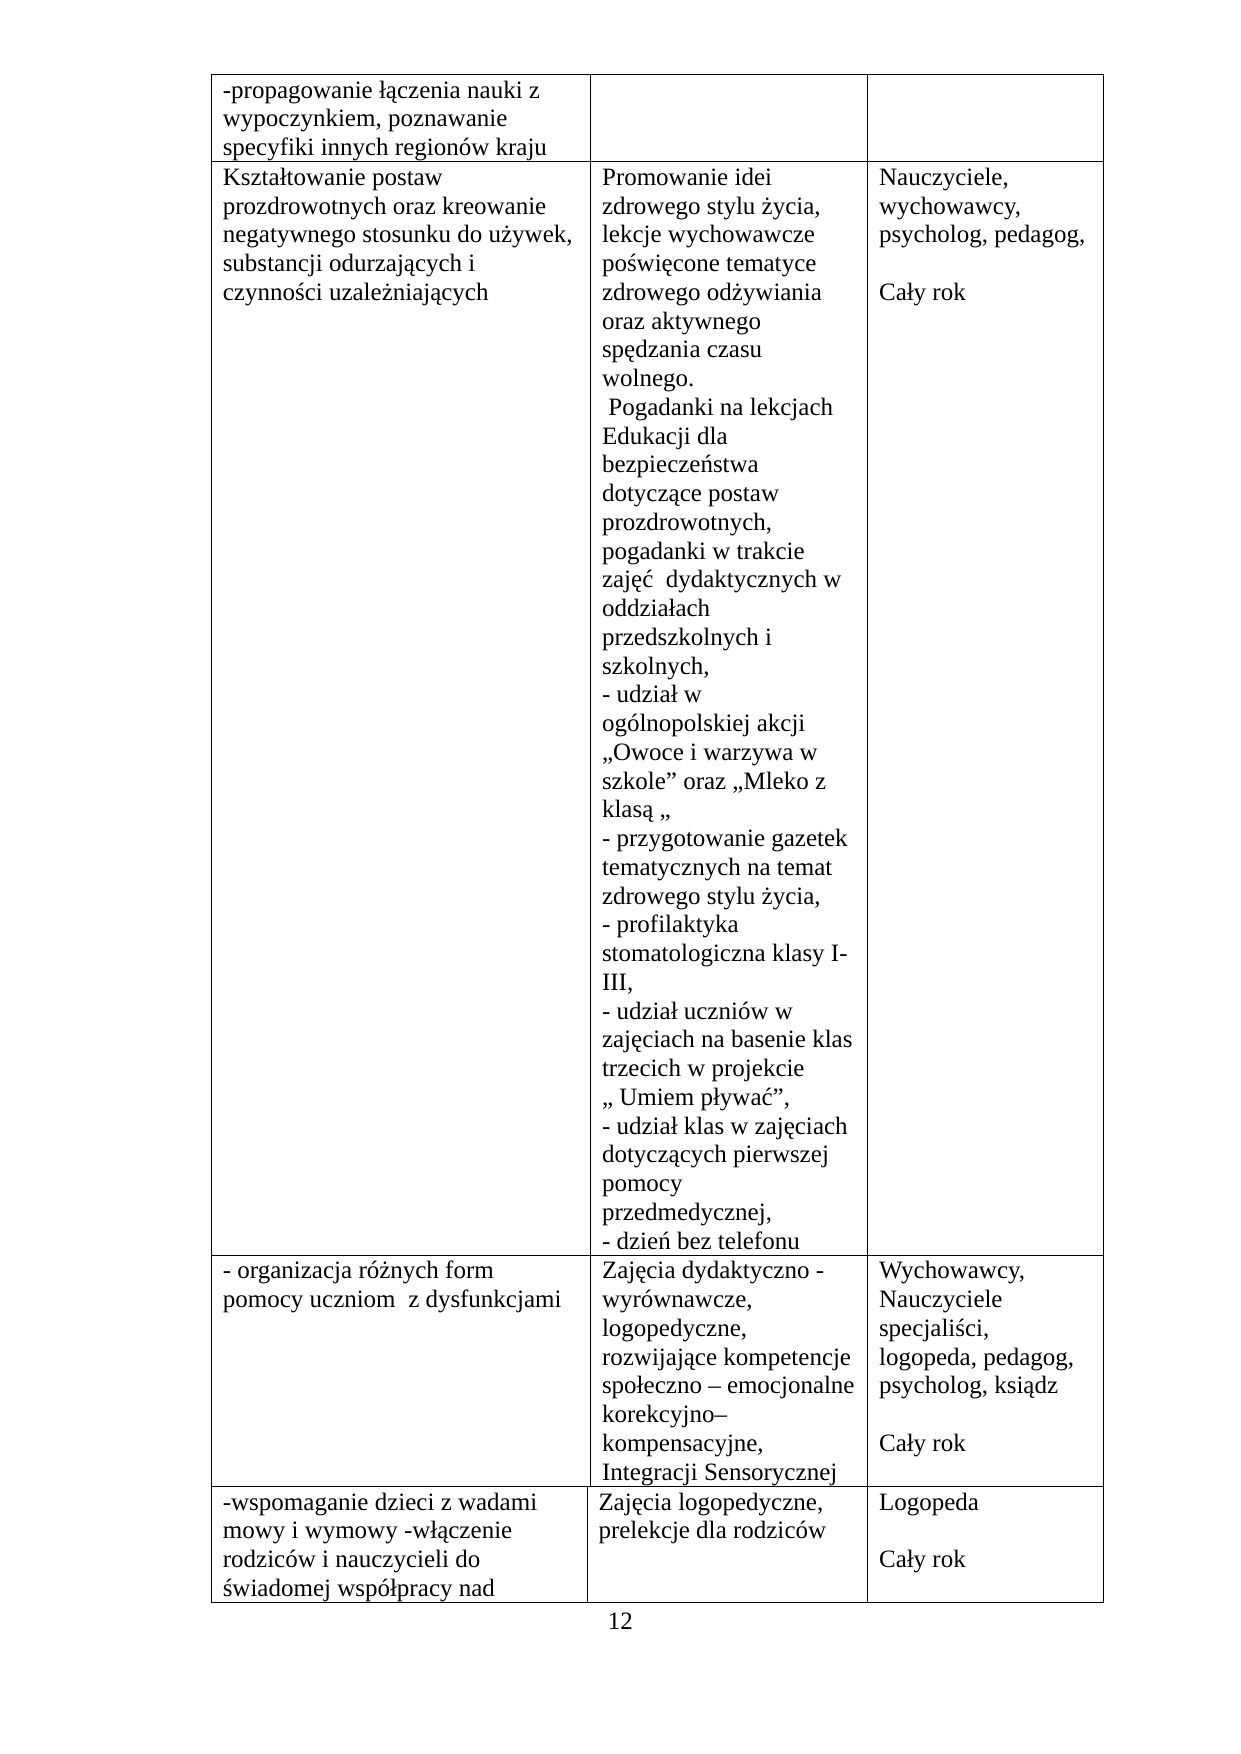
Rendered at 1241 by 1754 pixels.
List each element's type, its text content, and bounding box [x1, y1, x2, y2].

table_cell [868, 75, 1103, 161]
table_cell Nauczyciele, wychowawcy, psycholog, pedagog, Cały rok [868, 162, 1103, 1254]
table_cell Zajęcia logopedyczne, prelekcje dla rodziców [588, 1487, 867, 1602]
table_cell [591, 75, 867, 161]
table_cell Wychowawcy, Nauczyciele specjaliści, logopeda, pedagog, psycholog, ksiądz Cały rok [868, 1256, 1103, 1486]
table_cell Logopeda Cały rok [868, 1487, 1103, 1602]
table_cell Kształtowanie postaw prozdrowotnych oraz kreowanie negatywnego stosunku do używek, substancji odurzających i czynności uzależniających [212, 162, 590, 1254]
table_cell -propagowanie łączenia nauki z wypoczynkiem, poznawanie specyfiki innych regionów kraju [212, 75, 590, 161]
table_cell - organizacja różnych form pomocy uczniom z dysfunkcjami [212, 1256, 590, 1486]
table_cell -wspomaganie dzieci z wadami mowy i wymowy -włączenie rodziców i nauczycieli do świadomej współpracy nad [212, 1487, 587, 1602]
table_cell Promowanie idei zdrowego stylu życia, lekcje wychowawcze poświęcone tematyce zdrowego odżywiania oraz aktywnego spędzania czasu wolnego. Pogadanki na lekcjach Edukacji dla bezpieczeństwa dotyczące postaw prozdrowotnych, pogadanki w trakcie zajęć dydaktycznych w oddziałach przedszkolnych i szkolnych, - udział w ogólnopolskiej akcji „Owoce i warzywa w szkole” oraz „Mleko z klasą „ - przygotowanie gazetek tematycznych na temat zdrowego stylu życia, - profilaktyka stomatologiczna klasy I- III, - udział uczniów w zajęciach na basenie klas trzecich w projekcie „ Umiem pływać”, - udział klas w zajęciach dotyczących pierwszej pomocy przedmedycznej, - dzień bez telefonu [591, 162, 867, 1254]
table_cell Zajęcia dydaktyczno - wyrównawcze, logopedyczne, rozwijające kompetencje społeczno – emocjonalne korekcyjno–kompensacyjne, Integracji Sensorycznej [591, 1256, 867, 1486]
